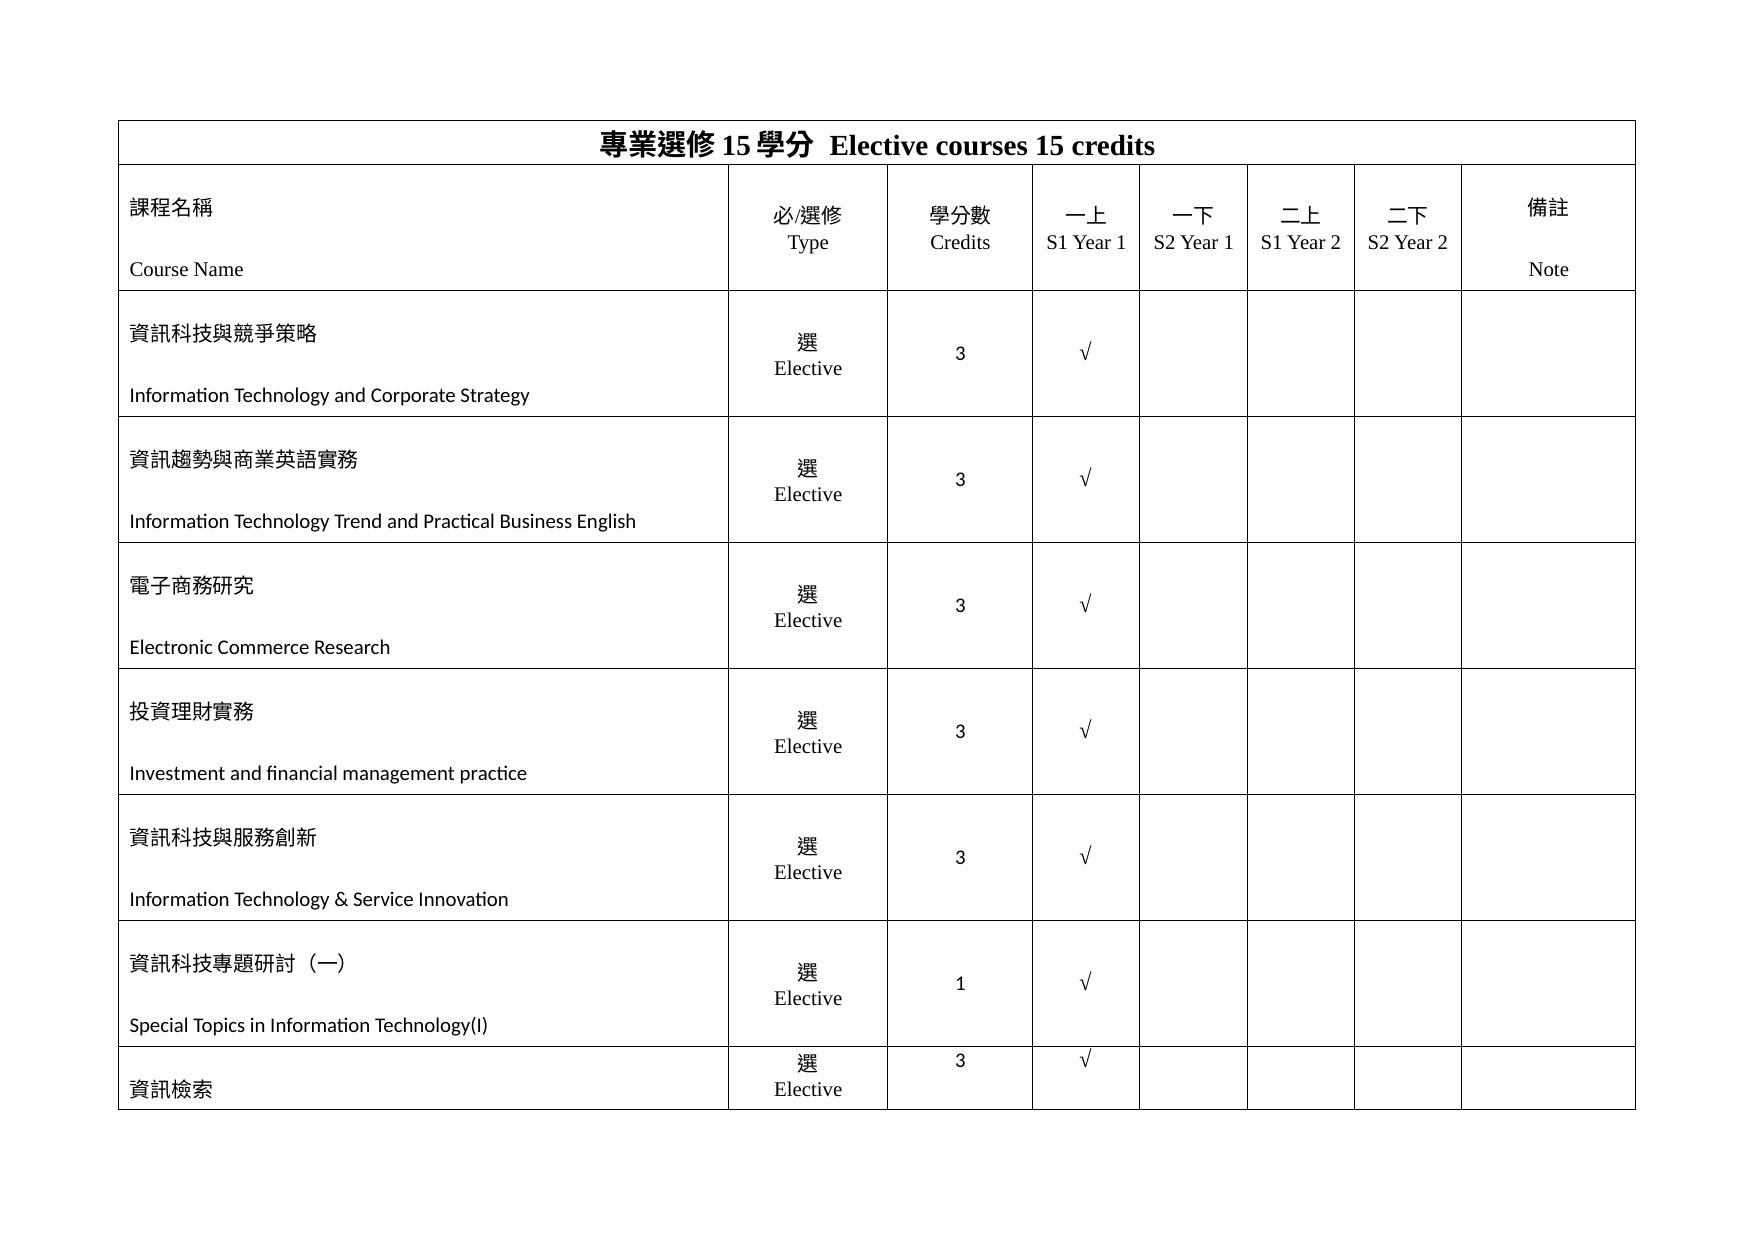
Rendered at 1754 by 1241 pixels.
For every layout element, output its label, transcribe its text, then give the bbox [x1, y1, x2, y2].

table_cell 選 Elective [729, 543, 887, 668]
table_cell [1140, 543, 1247, 668]
table_cell [1462, 291, 1635, 416]
table_cell [1033, 921, 1139, 1046]
table_cell [1355, 795, 1461, 920]
table_cell 3 [888, 669, 1032, 794]
table_cell [1140, 417, 1247, 542]
table_cell [1462, 1047, 1635, 1109]
table_cell 選 Elective [729, 669, 887, 794]
table_cell [1462, 543, 1635, 668]
table_cell [1140, 669, 1247, 794]
table_cell 課程名稱 Course Name [119, 165, 728, 289]
table_cell [1462, 795, 1635, 920]
table_cell [1033, 1047, 1139, 1109]
table_cell [1248, 795, 1354, 920]
table_cell 一下 S2 Year 1 [1140, 165, 1247, 289]
table_cell 資訊檢索 [119, 1047, 728, 1109]
table_cell [1033, 669, 1139, 794]
table_cell 3 [888, 291, 1032, 416]
table_cell 學分數 Credits [888, 165, 1032, 289]
table_cell 資訊科技與服務創新 Information Technology & Service Innovation [119, 795, 728, 920]
table_cell [1033, 543, 1139, 668]
table_cell 必/選修 Type [729, 165, 887, 289]
table_header 專業選修15學分 Elective courses 15 credits [119, 121, 1635, 163]
table_cell 選 Elective [729, 921, 887, 1046]
table_cell [1355, 921, 1461, 1046]
table_cell [1462, 417, 1635, 542]
table_cell 一上 S1 Year 1 [1033, 165, 1139, 289]
table_cell 3 [888, 543, 1032, 668]
table_cell [1248, 921, 1354, 1046]
table_cell [1355, 669, 1461, 794]
table_cell 二下 S2 Year 2 [1355, 165, 1461, 289]
table_cell [1355, 417, 1461, 542]
table_cell [1248, 669, 1354, 794]
table_cell [1140, 921, 1247, 1046]
table_cell [1248, 291, 1354, 416]
table_cell [1140, 291, 1247, 416]
table_cell 二上 S1 Year 2 [1248, 165, 1354, 289]
table_cell [1248, 1047, 1354, 1109]
table_cell [1355, 1047, 1461, 1109]
table_cell [1140, 1047, 1247, 1109]
table_cell [1462, 921, 1635, 1046]
table_cell 3 [888, 1047, 1032, 1109]
table_cell 1 [888, 921, 1032, 1046]
table_cell 備註 Note [1462, 165, 1635, 289]
table_cell [1248, 543, 1354, 668]
table_cell [1033, 417, 1139, 542]
table_cell 資訊科技專題研討（一） Special Topics in Information Technology(I) [119, 921, 728, 1046]
table_cell 資訊趨勢與商業英語實務 Information Technology Trend and Practical Business English [119, 417, 728, 542]
table_cell 選 Elective [729, 291, 887, 416]
table_cell 3 [888, 795, 1032, 920]
table_cell 資訊科技與競爭策略 Information Technology and Corporate Strategy [119, 291, 728, 416]
table_cell 選 Elective [729, 417, 887, 542]
table_cell [1355, 291, 1461, 416]
table_cell [1462, 669, 1635, 794]
table_cell [1140, 795, 1247, 920]
table_cell 選 Elective [729, 1047, 887, 1109]
table_cell 3 [888, 417, 1032, 542]
table_cell 選 Elective [729, 795, 887, 920]
table_cell [1033, 795, 1139, 920]
table_cell [1355, 543, 1461, 668]
table_cell [1033, 291, 1139, 416]
table_cell [1248, 417, 1354, 542]
table_cell 電子商務研究 Electronic Commerce Research [119, 543, 728, 668]
table_cell 投資理財實務 Investment and financial management practice [119, 669, 728, 794]
